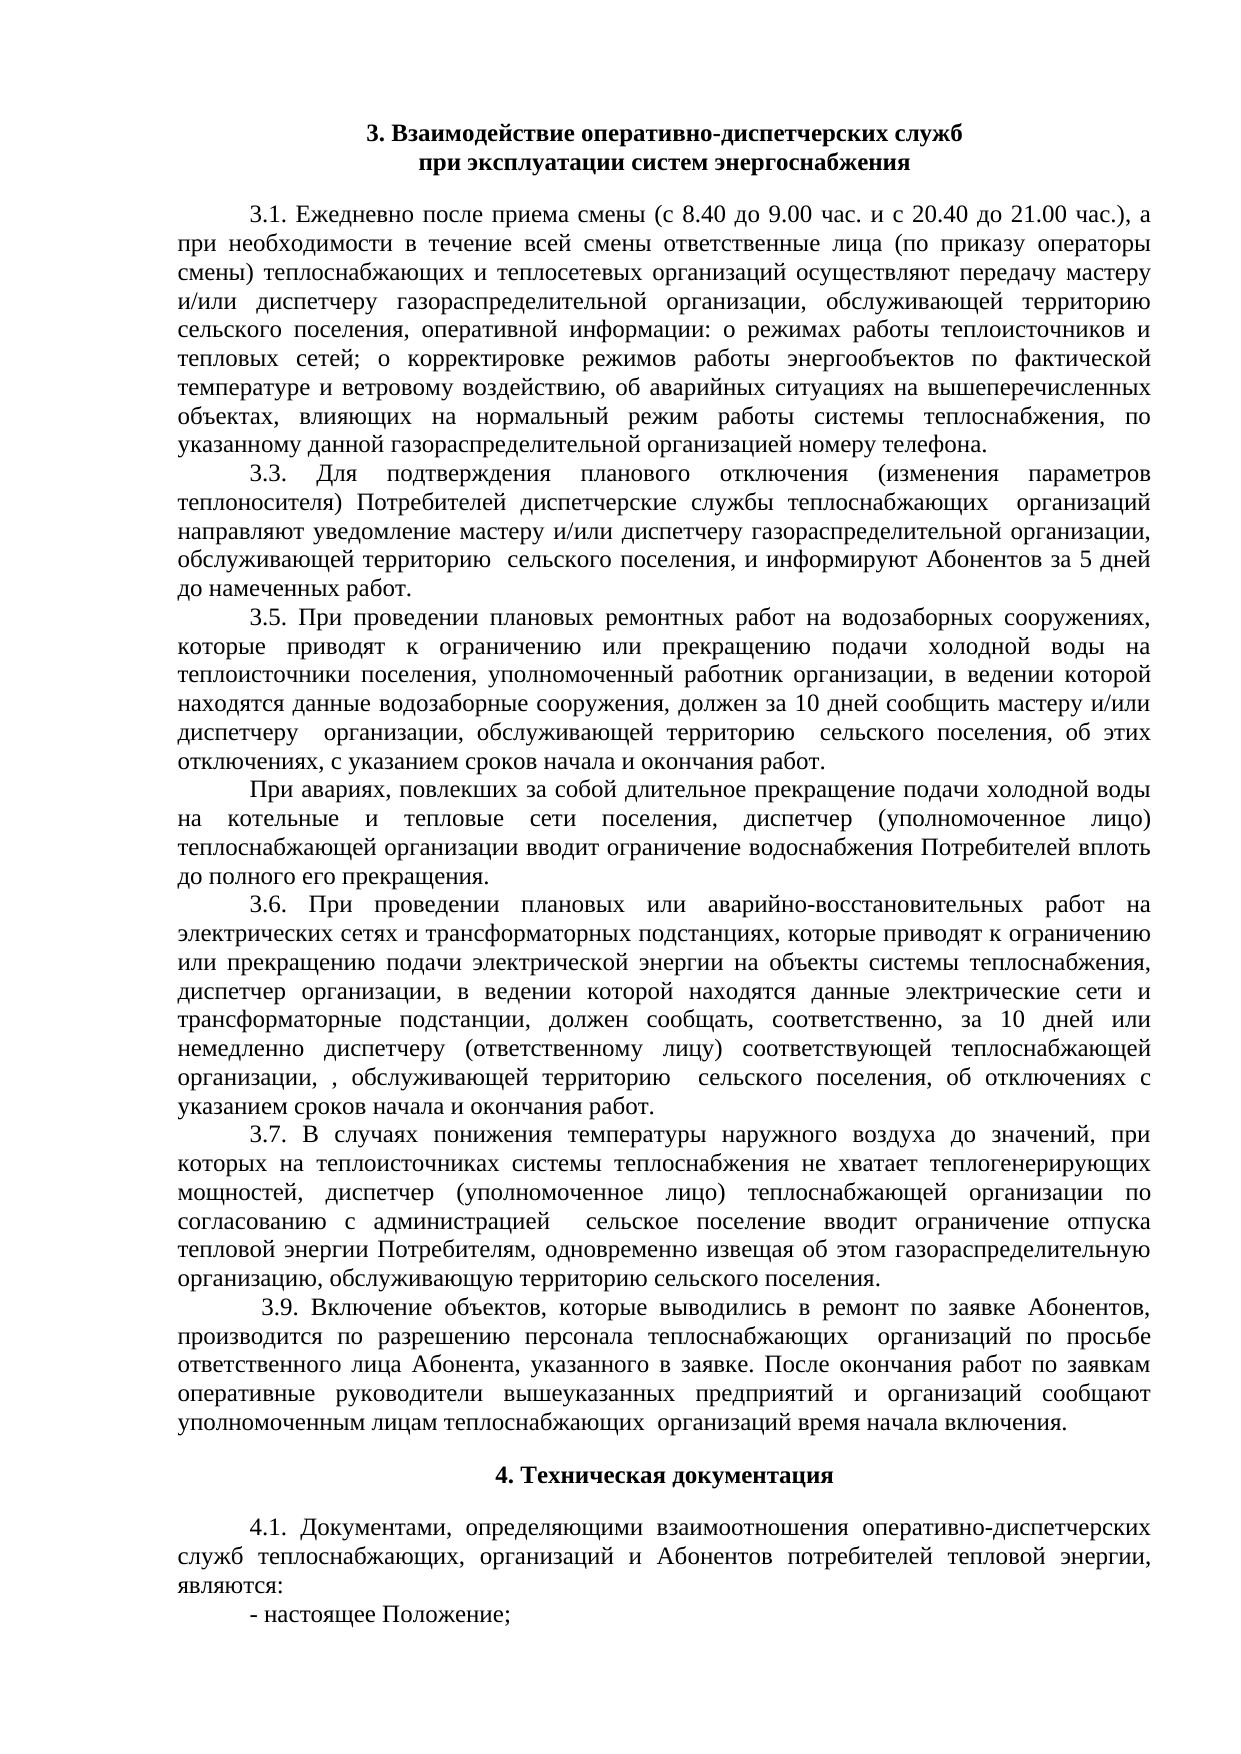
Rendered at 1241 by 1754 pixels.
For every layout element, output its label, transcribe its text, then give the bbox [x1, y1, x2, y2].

text 3. Взаимодействие оперативно-диспетчерских служб [177, 118, 1152, 147]
text - настоящее Положение; [177, 1599, 1152, 1627]
text 3.7. В случаях понижения температуры наружного воздуха до значений, при которых на теплоисточниках системы теплоснабжения не хватает теплогенерирующих мощностей, диспетчер (уполномоченное лицо) теплоснабжающей организации по согласованию с администрацией сельское поселение вводит ограничение отпуска тепловой энергии Потребителям, одновременно извещая об этом газораспределительную организацию, обслуживающую территорию сельского поселения. [177, 1119, 1152, 1292]
text 4.1. Документами, определяющими взаимоотношения оперативно-диспетчерских служб теплоснабжающих, организаций и Абонентов потребителей тепловой энергии, являются: [177, 1512, 1152, 1599]
text При авариях, повлекших за собой длительное прекращение подачи холодной воды на котельные и тепловые сети поселения, диспетчер (уполномоченное лицо) теплоснабжающей организации вводит ограничение водоснабжения Потребителей вплоть до полного его прекращения. [177, 774, 1152, 889]
text 4. Техническая документация [177, 1460, 1152, 1488]
text 3.9. Включение объектов, которые выводились в ремонт по заявке Абонентов, производится по разрешению персонала теплоснабжающих организаций по просьбе ответственного лица Абонента, указанного в заявке. После окончания работ по заявкам оперативные руководители вышеуказанных предприятий и организаций сообщают уполномоченным лицам теплоснабжающих организаций время начала включения. [177, 1292, 1152, 1436]
text 3.5. При проведении плановых ремонтных работ на водозаборных сооружениях, которые приводят к ограничению или прекращению подачи холодной воды на теплоисточники поселения, уполномоченный работник организации, в ведении которой находятся данные водозаборные сооружения, должен за 10 дней сообщить мастеру и/или диспетчеру организации, обслуживающей территорию сельского поселения, об этих отключениях, с указанием сроков начала и окончания работ. [177, 602, 1152, 774]
text 3.1. Ежедневно после приема смены (с 8.40 до 9.00 час. и с 20.40 до 21.00 час.), а при необходимости в течение всей смены ответственные лица (по приказу операторы смены) теплоснабжающих и теплосетевых организаций осуществляют передачу мастеру и/или диспетчеру газораспределительной организации, обслуживающей территорию сельского поселения, оперативной информации: о режимах работы теплоисточников и тепловых сетей; о корректировке режимов работы энергообъектов по фактической температуре и ветровому воздействию, об аварийных ситуациях на вышеперечисленных объектах, влияющих на нормальный режим работы системы теплоснабжения, по указанному данной газораспределительной организацией номеру телефона. [177, 199, 1152, 458]
text 3.6. При проведении плановых или аварийно-восстановительных работ на электрических сетях и трансформаторных подстанциях, которые приводят к ограничению или прекращению подачи электрической энергии на объекты системы теплоснабжения, диспетчер организации, в ведении которой находятся данные электрические сети и трансформаторные подстанции, должен сообщать, соответственно, за 10 дней или немедленно диспетчеру (ответственному лицу) соответствующей теплоснабжающей организации, , обслуживающей территорию сельского поселения, об отключениях с указанием сроков начала и окончания работ. [177, 889, 1152, 1119]
text 3.3. Для подтверждения планового отключения (изменения параметров теплоносителя) Потребителей диспетчерские службы теплоснабжающих организаций направляют уведомление мастеру и/или диспетчеру газораспределительной организации, обслуживающей территорию сельского поселения, и информируют Абонентов за 5 дней до намеченных работ. [177, 458, 1152, 602]
text при эксплуатации систем энергоснабжения [177, 147, 1152, 176]
